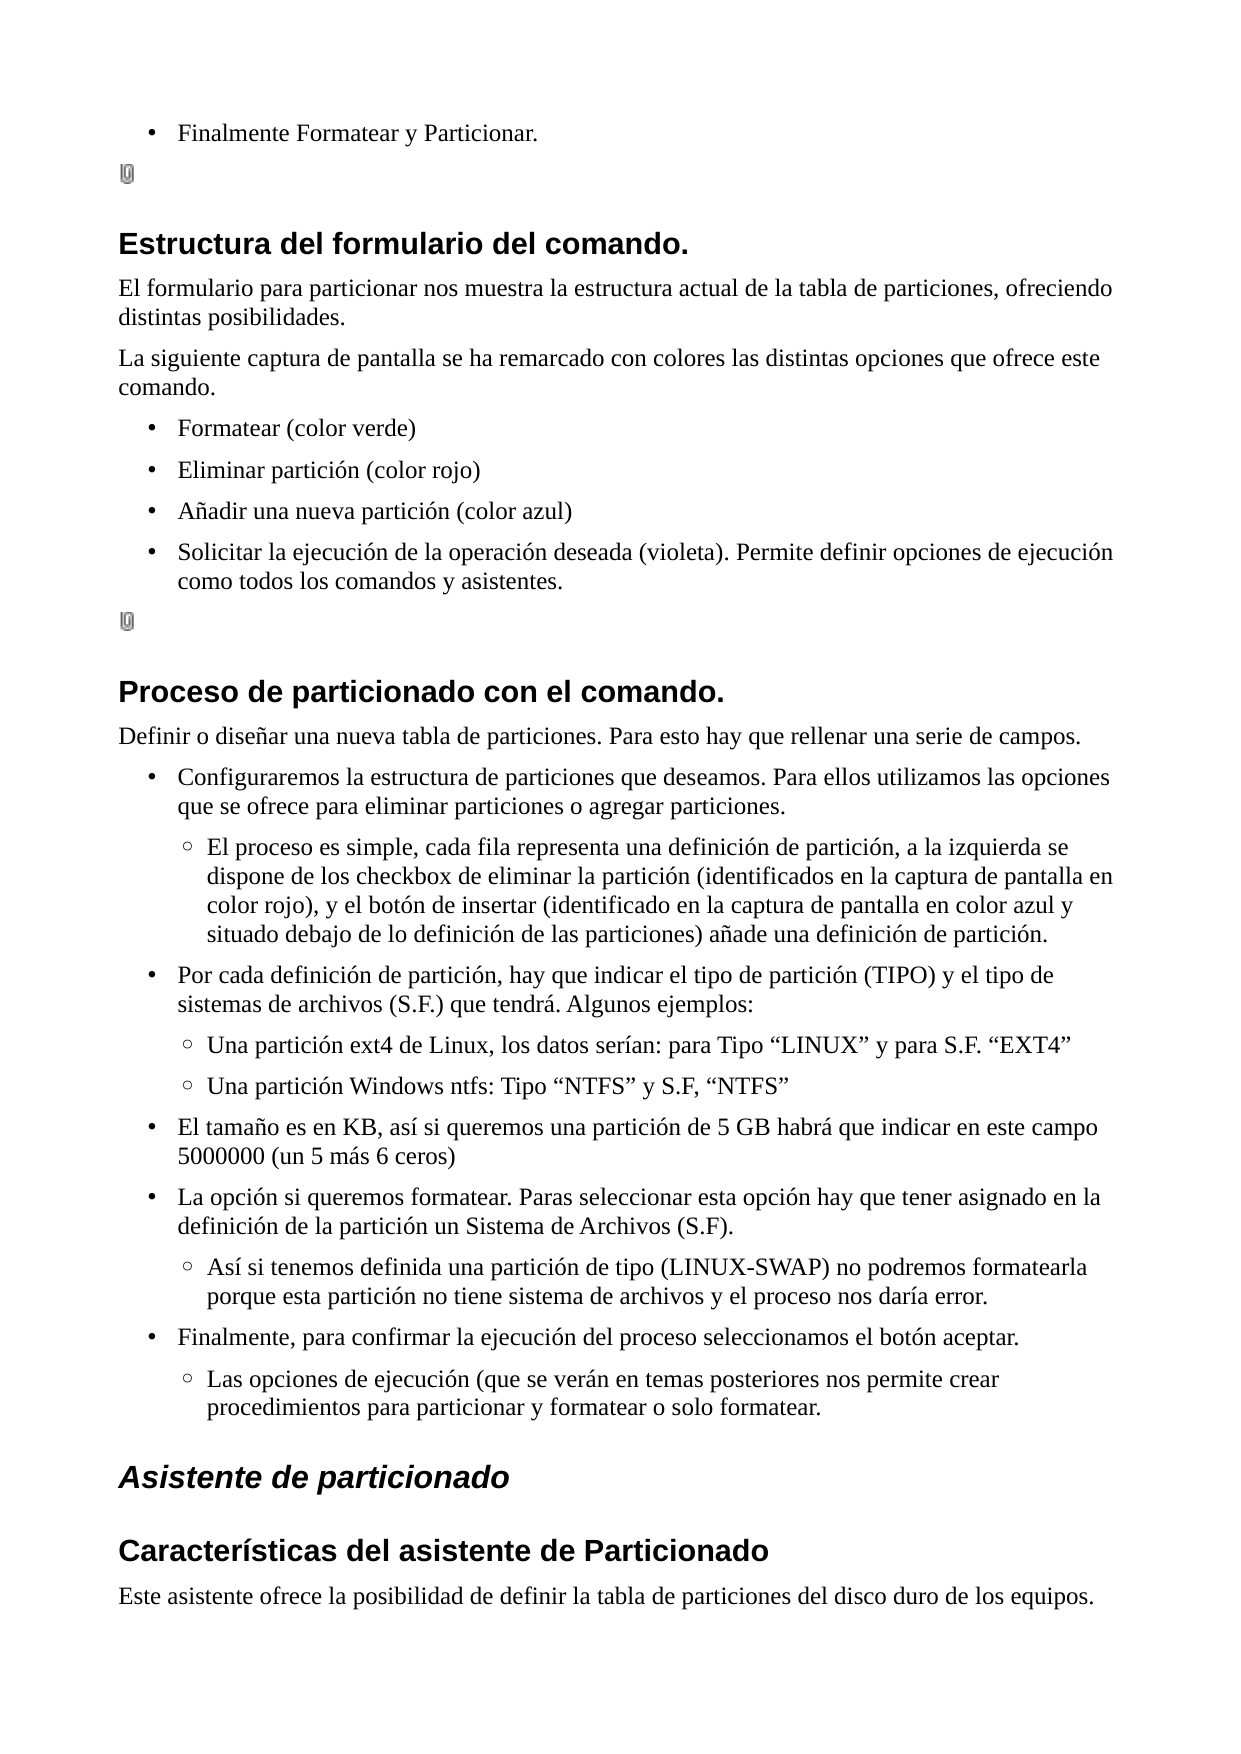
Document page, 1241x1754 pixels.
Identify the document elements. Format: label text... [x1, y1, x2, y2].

text Este asistente ofrece la posibilidad de definir la tabla de particiones del disco duro de los equipos. [118, 1581, 1122, 1610]
text La siguiente captura de pantalla se ha remarcado con colores las distintas opciones que ofrece este comando. [118, 343, 1122, 401]
list El tamaño es en KB, así si queremos una partición de 5 GB habrá que indicar en este campo 5000000 (un 5 más 6 ceros) [148, 1112, 1122, 1170]
text Definir o diseñar una nueva tabla de particiones. Para esto hay que rellenar una serie de campos. [118, 721, 1122, 750]
list Las opciones de ejecución (que se verán en temas posteriores nos permite crear procedimientos para particionar y formatear o solo formatear. [177, 1364, 1122, 1421]
subtitle Proceso de particionado con el comando. [118, 673, 1122, 709]
list Así si tenemos definida una partición de tipo (LINUX-SWAP) no podremos formatearla porque esta partición no tiene sistema de archivos y el proceso nos daría error. [177, 1252, 1122, 1310]
list Añadir una nueva partición (color azul) [148, 496, 1122, 525]
picture [118, 612, 137, 631]
subtitle Estructura del formulario del comando. [118, 226, 1122, 261]
list Formatear (color verde) [148, 413, 1122, 442]
list Finalmente, para confirmar la ejecución del proceso seleccionamos el botón aceptar. [148, 1322, 1122, 1351]
list Eliminar partición (color rojo) [148, 455, 1122, 483]
picture [118, 164, 137, 184]
list La opción si queremos formatear. Paras seleccionar esta opción hay que tener asignado en la definición de la partición un Sistema de Archivos (S.F). [148, 1182, 1122, 1240]
list Configuraremos la estructura de particiones que deseamos. Para ellos utilizamos las opciones que se ofrece para eliminar particiones o agregar particiones. [148, 762, 1122, 820]
text El formulario para particionar nos muestra la estructura actual de la tabla de particiones, ofreciendo distintas posibilidades. [118, 273, 1122, 331]
list Solicitar la ejecución de la operación deseada (violeta). Permite definir opciones de ejecución como todos los comandos y asistentes. [148, 537, 1122, 595]
list Finalmente Formatear y Particionar. [148, 118, 1122, 147]
subtitle Características del asistente de Particionado [118, 1533, 1122, 1568]
subtitle Asistente de particionado [118, 1459, 1122, 1496]
list Una partición Windows ntfs: Tipo “NTFS” y S.F, “NTFS” [177, 1071, 1122, 1100]
list Una partición ext4 de Linux, los datos serían: para Tipo “LINUX” y para S.F. “EXT4” [177, 1030, 1122, 1059]
list Por cada definición de partición, hay que indicar el tipo de partición (TIPO) y el tipo de sistemas de archivos (S.F.) que tendrá. Algunos ejemplos: [148, 960, 1122, 1017]
list El proceso es simple, cada fila representa una definición de partición, a la izquierda se dispone de los checkbox de eliminar la partición (identificados en la captura de pantalla en color rojo), y el botón de insertar (identificado en la captura de pantalla en color azul y situado debajo de lo definición de las particiones) añade una definición de partición. [177, 832, 1122, 947]
